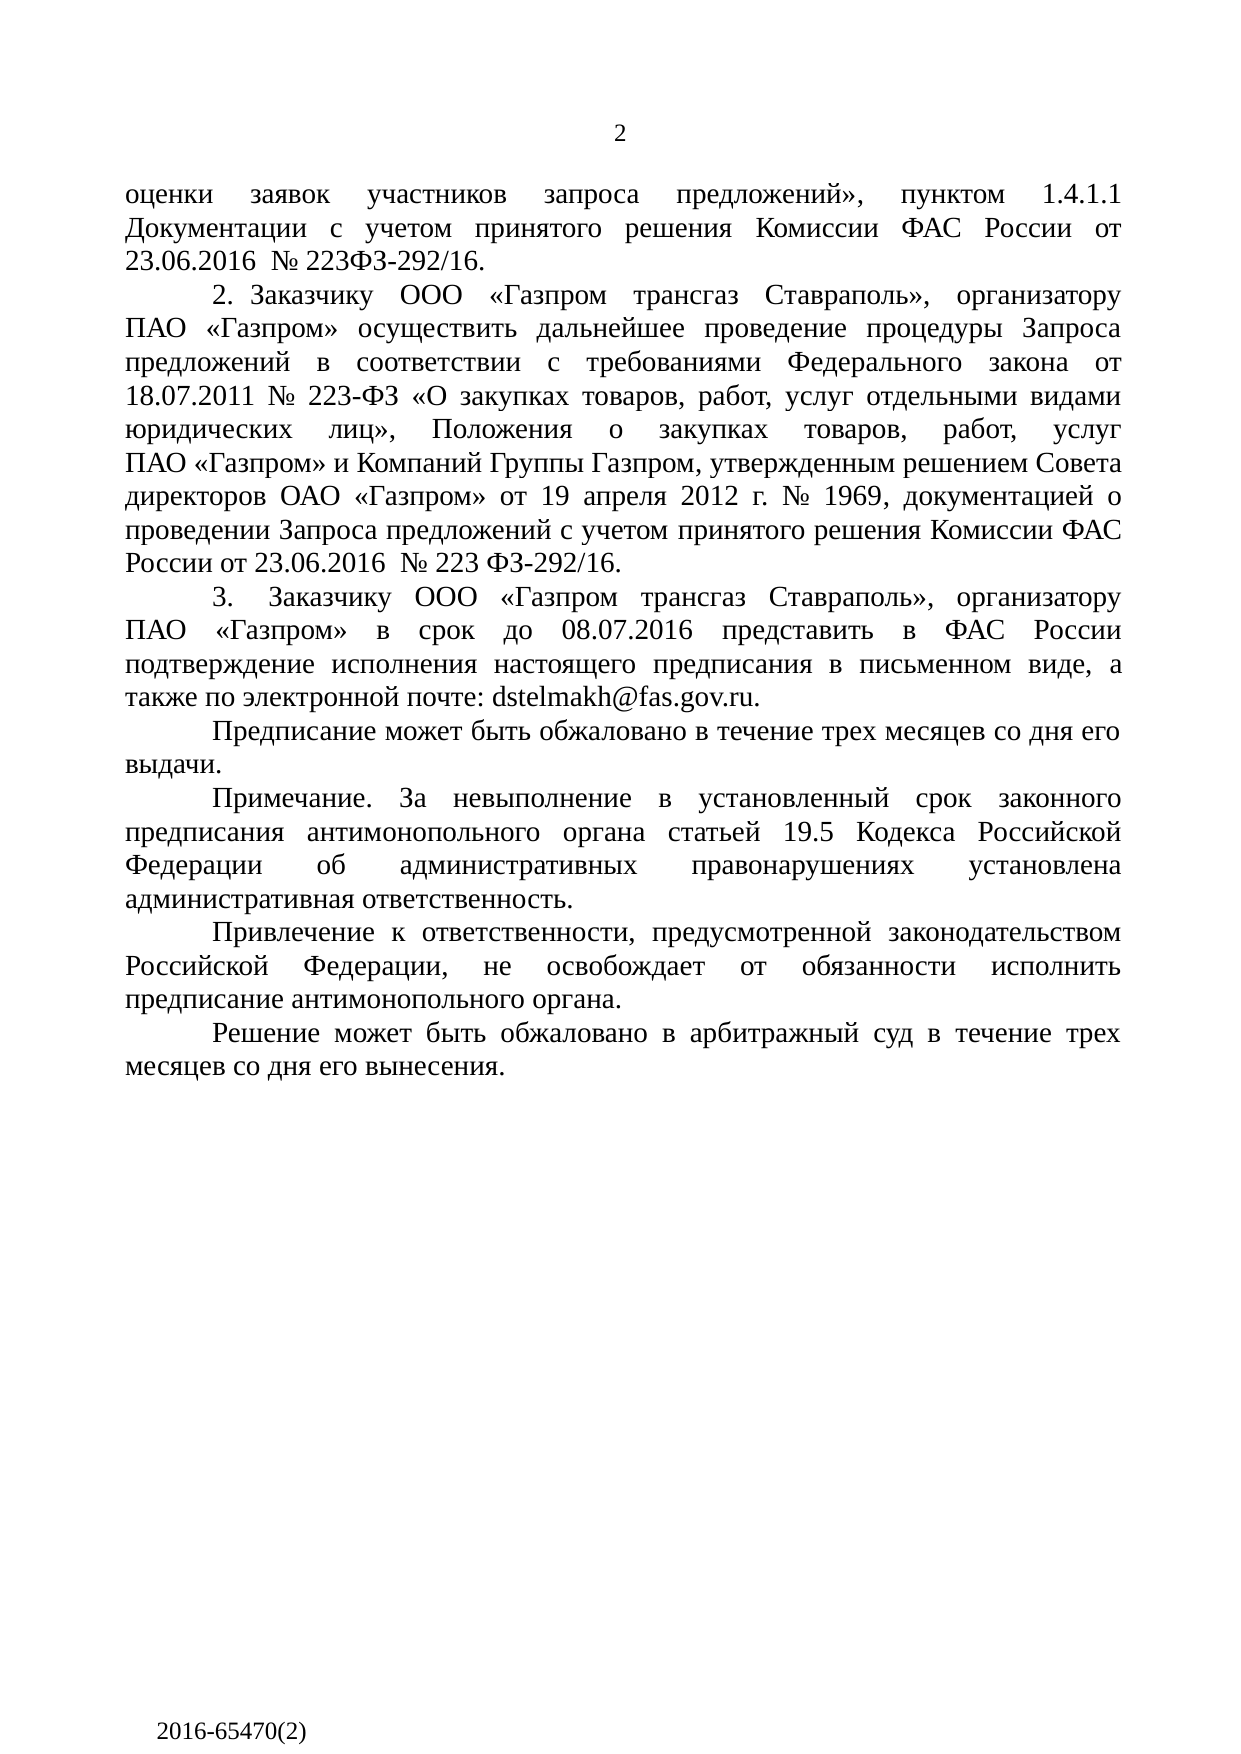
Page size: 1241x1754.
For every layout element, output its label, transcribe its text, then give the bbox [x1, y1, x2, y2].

list Заказчику ООО «Газпром трансгаз Ставраполь», организатору ПАО «Газпром» осуществить дальнейшее проведение процедуры Запроса предложений в соответствии с требованиями Федерального закона от 18.07.2011 № 223-ФЗ «О закупках товаров, работ, услуг отдельными видами юридических лиц», Положения о закупках товаров, работ, услуг ПАО «Газпром» и Компаний Группы Газпром, утвержденным решением Совета директоров ОАО «Газпром» от 19 апреля 2012 г. № 1969, документацией о проведении Запроса предложений с учетом принятого решения Комиссии ФАС России от 23.06.2016 № 223 ФЗ-292/16. [125, 277, 1122, 579]
list оценки заявок участников запроса предложений», пунктом 1.4.1.1 Документации с учетом принятого решения Комиссии ФАС России от 23.06.2016 № 223ФЗ-292/16. [125, 176, 1122, 277]
text Решение может быть обжаловано в арбитражный суд в течение трех месяцев со дня его вынесения. [125, 1015, 1122, 1082]
text Примечание. За невыполнение в установленный срок законного предписания антимонопольного органа статьей 19.5 Кодекса Российской Федерации об административных правонарушениях установлена административная ответственность. [125, 780, 1122, 914]
text Привлечение к ответственности, предусмотренной законодательством Российской Федерации, не освобождает от обязанности исполнить предписание антимонопольного органа. [125, 914, 1122, 1015]
text Предписание может быть обжаловано в течение трех месяцев со дня его выдачи. [125, 713, 1122, 780]
list Заказчику ООО «Газпром трансгаз Ставраполь», организатору ПАО «Газпром» в срок до 08.07.2016 представить в ФАС России подтверждение исполнения настоящего предписания в письменном виде, а также по электронной почте: dstelmakh@fas.gov.ru. [125, 579, 1122, 713]
